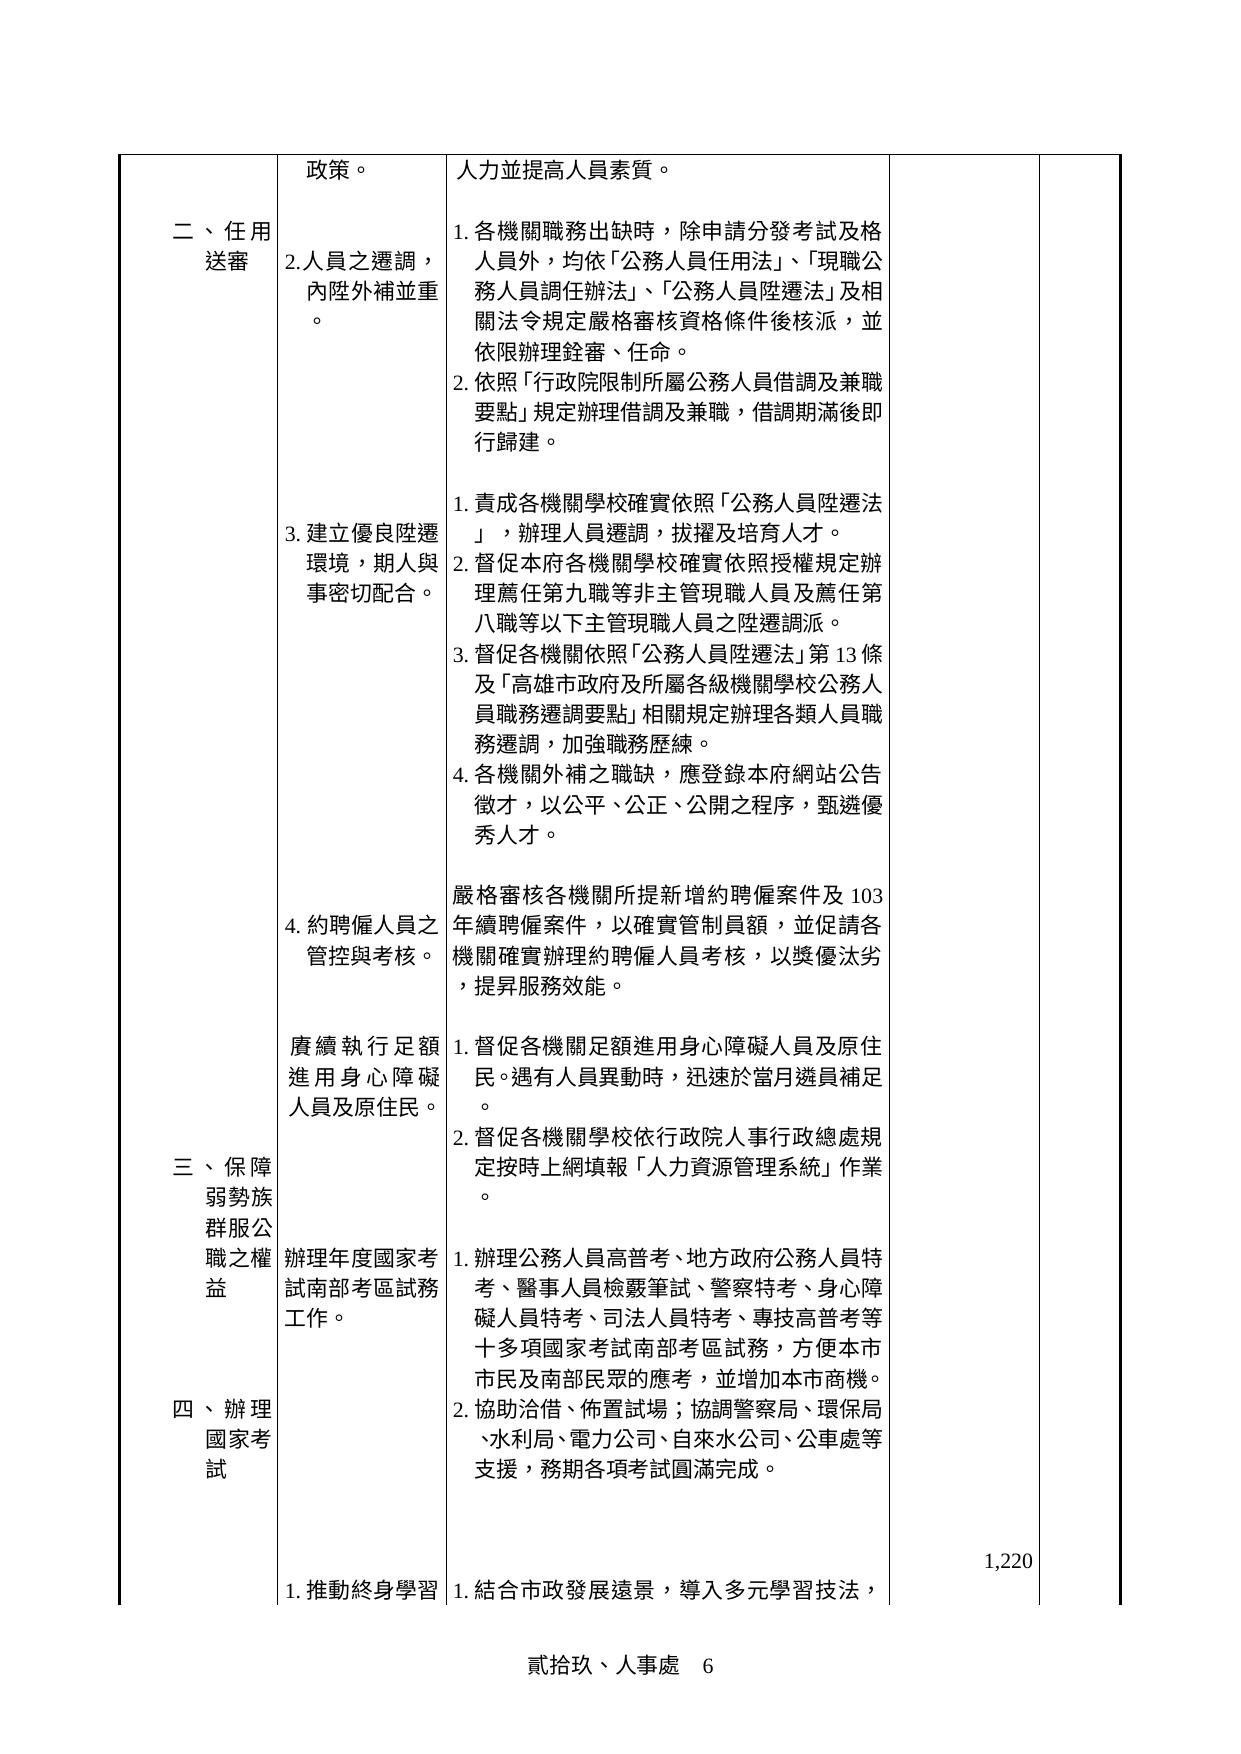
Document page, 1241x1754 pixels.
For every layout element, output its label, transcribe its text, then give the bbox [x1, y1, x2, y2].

table_cell 1.依照文書處理手冊、機關檔案管理作業手冊及有關法令規定辦理，並依檔案法相關規定，加強檔案管理﹔改善檔案庫房環境，便利檔案應用。 2.依照事務管理手冊辦理財產（物品）、出納、車輛等事務管理。 運用本府第二代公文管理系統，加強公文稽催，發掘問題適時改進，透過公文文書稽催管制與考核，提昇業務績效。 1. 配合各計畫年度施政重點與目標，落實零基預算精神籌編預算。 2. 嚴格執行本年度各項預算，使經費運用達到預期之效果。 1. 對公務人員個人之人事資料繼續建立及更新，保持正確詳實。 2. 輔導各機關學校依中央規定期限網路填報人事統計季報表。 3.依規定及輔導所屬機關按月填報公教人員待遇管理系統各項待遇（薪資）資料，並運用行政院人事行政總處設計之「人事資料考核系統」，查核資料之正確性。 編印職員名錄，分發有關機關及人員參考。 購置電腦軟硬體設備。 1.辦理促進性別平權、推動性別主流化相關政策宣導活動。 2.針對不同層級人員，辦理性別主流化分級訓練課程，以深耕本府同仁性別平權意識。 3.本府各機關委員會(會報、小組)委員之聘(派)兼，以單一性別不低於委員總人數三分之一為目標，並每年追蹤檢討改善情形。 善盡監督輔導之責，使公務人員協會良性發展，以共創政府與公務人員雙贏新猷。 1.適時宣導各項新訂(修正)之人事法規，俾使機關同仁了解制定（修正）之背景意義，以維護同仁之權益。 2.針對現行公務人事法規（包括法律、命令、行政規則或行政函釋等）主動提出興革建議，增進行政效能。 3.建置人事業務知識平台，隨時檢討、更新相關人事業務標準作業流程，藉由標準化、統一化、系統化之作業程序，俾簡化作業流程、改善行政效能及服務品質。 1.就市府同仁之工作、生活、理財、時間管理等提供員工協助相關措施並宣導相關資源，給予同仁多面向協助。 2.持續建置並深化本府「關懷員」機制，培養具備基礎心理諮商輔導概念及助人技巧之關懷員，適時提供週遭同仁關心與協助。 3.開辦身心靈提昇相關課程，多方面關照市府同仁身心靈健康。 4.推廣本府員工心理諮商輔導機制，賡續委託心理諮商專業機構提供本府同仁諮商服務外，並製作數位教材，加強宣導「心理諮商」之概念及效益。 5.豐富員工協助方案網路專區內容，提供市府同仁員工協助方案相關資訊、心理健康資源及相關優良影片、書籍資訊分享。 召開各項人事業務集會宣達人事政策、檢討人事業務得失及研商改進人事業務，提昇人事體系執行力。 切實依照行政院所屬各級人事機構人員設置管理要點執行人事主管職期調任。 依照高普考試、地方特種考試等錄取人員任用計畫提列薦任第9職等以下職缺，申請高普考試、地方特種考試分發，以促進新陳代謝，提高人事人員素質。 1. 依據公務人員陞遷法暨其施行細則及本處暨所屬人事機構人事人員陞遷序列表等相關規定辦理。 2. 依「本處暨所屬各級機關學校績優人事人員選拔要點」及「高雄市政府暨所屬各機關選拔模範公務人員實施要點」、「人事人員專業獎章頒給辦法」，表揚績優人事人員。 3. 依本府各級機關人事機構年度業務績效考核實施計畫，考核所屬人事機構業務績效，以建立人事人員服務觀念，提高人事行政效能。 1. 規劃辦理相關訓練研習，遴薦適當人員參訓；鼓勵人事人員參加各大專院校及研究所各種班期進修，使勇於接受新知，貫徹終身學習。 2. 辦理人事法規測驗，促使人事人員熟諳人事法令規章，提昇專業知能與服務品質。 3. 依據「人事行政研究發展獎勵作業要點」，鼓勵人事人員踴躍撰文參加研究發展徵文比賽。 4.定期辦理業務聯繫會報，透過實務經驗分享，相互切磋，達標竿學習之效。 1. 不定期訪視人事機構，以瞭解人事業務實際運作狀況。 2. 不定期辦理業務交流學習活動，增進人事人員對業務熟悉度，並促進彼此交流聯繫，有效宣揚推展幸福城市理念。 3.依「高雄市政府人事處暨所屬人事機構關懷人事人員聯繫作法」，對處屬人事機構人事人員婚、喪、病、公傷、分娩等狀況，給予即時之關懷慰問，以提振工作士氣，增進向心力；並藉由訪視、約談瞭解屬員職場及生活狀況，以增進人際關係及團隊和諧。 4.辦理服務滿意度問卷調查，瞭解本府各機關學校公務同仁對本府人事人員服務滿意度情形。 依市政建設需要，檢討各機關組織功能及員額配置，建構「彈性、精實、效能」之組織團隊。 為撙節本府人事費，並兼顧機關用人需求，各機關原則應以預算員額為基準，精簡員額7%。 各機關依業務需要及用人需求，擬定年度用人計畫，申請分發考試及格人員，活化組織人力並提高人員素質。 1. 各機關職務出缺時，除申請分發考試及格人員外，均依「公務人員任用法」、「現職公務人員調任辦法」、「公務人員陞遷法」及相關法令規定嚴格審核資格條件後核派，並依限辦理銓審、任命。 2. 依照「行政院限制所屬公務人員借調及兼職要點」規定辦理借調及兼職，借調期滿後即行歸建。 1. 責成各機關學校確實依照「公務人員陞遷法」，辦理人員遷調，拔擢及培育人才。 2. 督促本府各機關學校確實依照授權規定辦理薦任第九職等非主管現職人員及薦任第八職等以下主管現職人員之陞遷調派。 3. 督促各機關依照「公務人員陞遷法」第13條及「高雄市政府及所屬各級機關學校公務人員職務遷調要點」相關規定辦理各類人員職務遷調，加強職務歷練。 4. 各機關外補之職缺，應登錄本府網站公告徵才，以公平、公正、公開之程序，甄遴優秀人才。 嚴格審核各機關所提新增約聘僱案件及103年續聘僱案件，以確實管制員額，並促請各機關確實辦理約聘僱人員考核，以獎優汰劣，提昇服務效能。 1. 督促各機關足額進用身心障礙人員及原住民。遇有人員異動時，迅速於當月遴員補足。 2. 督促各機關學校依行政院人事行政總處規定按時上網填報「人力資源管理系統」作業。 1. 辦理公務人員高普考、地方政府公務人員特考、醫事人員檢覈筆試、警察特考、身心障礙人員特考、司法人員特考、專技高普考等十多項國家考試南部考區試務，方便本市市民及南部民眾的應考，並增加本市商機。 2. 協助洽借、佈置試場；協調警察局、環保局、水利局、電力公司、自來水公司、公車處等支援，務期各項考試圓滿完成。 1. 結合市政發展遠景，導入多元學習技法，提昇公務人員專業知能，培養全方位工作能力。 2. 推動「廉正」、「忠誠」、「專業」、「效能」、「關懷」核心價值觀，期使公務人員廉潔公正，具有高尚人格；增進專業知能，追求高績效產出；運用有效方法、簡化行政程序；時時以民眾福祉為念、提供親切服務。 3.積極培訓初、中、高階主管人員核心能力，有效發展接班人培訓計畫，訂定「高雄市政 府儲備中階主管培育計畫」，培育中階主管，建立人才庫；依據府屬機關業務特性，選定「專業核心能力項目」，規劃相關專業知能訓練，實踐本府發展願景。 4. 訂定「高雄市政府及所屬各機關學校公務人員進修費用補助原則」，請各機關寬列進修預算，鼓勵同仁至鄰近大學進修，提高本府公務人力素質。 1.配合重要政策，與本府各局處合作自製數位教材，以推展各施政之核心理念，俾便公務同仁了解與運用。 2.持續與全國相關研習機構交換課程，含市政、人文、法制及管理類等多媒體互動課程，提供公教人員多元學習，增加知能並達成節省公帑之多重目的。 1.推動輔導公務人員通過英語能力測驗各項激勵措施，以提昇府屬公務人員通過英檢人數比例。 2.主動辦理英語檢定集體測驗，洽請經認證之相關機構到府服務，避免同仁舟車勞頓，影響學習測驗效果，並提供同仁多元選擇機會，提高通過率。 3.凡報名參加英語能力測驗者，補助英檢報名費用。 4. 辦理各類英語活動，促進英語學習多元化、活潑化、工作化與情境化，以營造優質學習氣氛，提高英語學習興趣。 5.逐年提昇所屬公務人員通過英語能力檢定測驗人數比例，加強推動公務人員通過英檢測驗，以達成行政院目標值。 6.建置機關英語版全球資訊網頁。 7.辦理英檢、英語會話、公務英語等多元化學習課程，以提昇英語能力。 1. 委任升薦任官等訓練 為激勵基層公務人員工作士氣，暢通陞遷管道，遴員參加委任公務人員晉升薦任官等訓練，就府屬各機關學校具公務人員任用法第17條第6項所定資格條件人員，依評分標準表評比資績，提經甄審委員會審查後遴選參訓。 2. 薦任升簡任官等訓練 為儲備簡任高階公務人才，遴員參加薦任公務人員晉升簡任官等訓練，就府屬各機關具公務人員任用法第17條第1、2、3、4、5、8項所定資格條件或情形人員，提經本府審查委員會審查遴選參訓。 依「公務人員考績法」暨施行細則、「行政院及各級行政機關學校公務人員獎懲案件處理辦法」、「高雄市政府及所屬各機關公務人員獎懲案件處理要點」等規定，本綜覈名實、信賞必罰之原則，辦理獎懲案件，並恪守獎懲公開、客觀公正、適切允當之要求，把握時效，以達激濁揚清之效，建立廉能政府。 依「行政院表揚模範公務人員要點」及「高雄市政府暨所屬機關選拔模範公務人員實施要點」規定，選拔表揚模範公務人員，以鼓舞士氣。 凡公務人員有特殊功績、勞績或優良事蹟，依規定專案請頒功績、楷模獎章外，服務成績優良者，於退休（職）、資遣、辭職或死亡時，任職滿40年者，請頒特等服務獎章；任職滿30年者，請頒一等服務獎章；任職滿20年者，請頒二等服務獎章；任職滿10年者，請頒三等服務獎章。 依「公務人員考績法」暨施行細則及「高雄市政府評列各機關公務人員年終考績甲等人數比率作業要點」，作為各機關評列所屬人員年終考績考列甲等人數比率之參據，期透過個人工作考核與團體績效之結合，作客觀公平之考核，以彰顯考績功能。 依「行政院及所屬各機關公務人員平時考核要點」規定落實平時考核工作並詳實建立公務人員工作、操行、學識及才能等各項考核資料，作為辦理年終考績、任免、獎懲、陞遷、培育、訓練、進修等之重要準據。 依「公務人員保障法」等相關規定辦理保障救濟申訴、再申訴、復審業務，除加強宣導外，並開辦相關法制教育訓練課程，期使各機關承辦人嫻熟法令與作業程序，以維護公務人員權益，提昇行政效能。 1. 依據「公務人員俸給法」、「公務人員加給給與辦法」、「全國軍公教員工待遇支給要點」及相關規定支給員工待遇。 2. 依據「公教人員保險法」及「全民健康保險法」辦理公教人員暨眷屬保險。 依據「公務人員因公傷殘死亡慰問金發給辦法」辦理員工因公傷亡慰問。 1.輔導各機關學校辦理員工文康及社團活動。 2.規劃辦理單身聯誼活動，擴大單身員工社交生活領域，增進兩性互動及情感交流機會。 宣導旅遊新知及結合行政院人事行政總處年度旅遊資訊，提供員工多元旅遊資訊，鼓勵公教人員從事戶外運動與休閒活動。 1. 依調查資料對屆齡或自願退休（職）人員列冊管制，並依法辦理核退。 2. 對於傷殘退休（職）人員，依據公教人員保險殘廢給付標準表予以審查，並按退休之規定辦理核退。 3. 審核各機關函報不適任現職人員，經中央衛生主管機關評鑑合格地區醫院證明身心衰弱，致不堪勝任職務者，凡合於退休或資遣規定予以辦理退休或資遣。 現職人員死亡時，由服務單位依其遺囑或遺族之申請辦理撫卹。 1.依照行政院頒「退休人員照護事項」、「公務人員遺族照護辦法」等相關規定辦理照護。 2. 依照考試院頒「早期退休支領一次退休金生活特別困難之退休公教人員發給年節特別照護金作業要點」辦理特別照護事宜。 依期於行政院人事行政總處e-cpa人力資源管理系統之軍公教人員退休撫卹資料調查表系統覈實填報、配合退休撫卹制度改革加強宣導並辦理相關作業、按時繳納當月退撫基金費用，並督導所屬人事機構確實執行。 依據「高雄市政府人事處推動退休公教員工參與志願服務實施計畫」並配合「高雄市政府社會局志願服務推廣中心」，鼓勵現職及退休員工踴躍參與志願服務，媒合服務弱勢族群，推動健康城市。 1. 依據「中央公教人員購置住宅輔助要點」處理79年度至97年度公教住宅貸款貼補利息及手續費。 2. 依據「中央公教人員急難貸款實施要點」，辦理員工各項急難貸款事宜。 應用核心能力導向，規劃學習地圖，擬訂具續接性課程，將課程深度依不同級別予以延伸，跳脫單點式的培訓模式，建構出系統學習模型，導引本府公務人員持續不斷的學習成長。 1.結合大專院校及其他專業機構培育各類市政治理專業人才，並以專業認證方式，共同核發證照，深化學習成效。 2.與大專院校合作規劃學習地圖，並對完成各階段課程者與合作學校共同核發證書，以鼓勵系統化學習。 3.依各校系所之特色專長選擇不同合作模式，促成雙方在公共事務、人力資源等領域互助與成長，擔任雙方合作人力平台，落實本府與各校在學術研討會、教育訓練師資支援、專業諮詢服務以及學生市政實習等交流，達成跨校策略合作。 1. 有系統的徵集市政所需整合性知識，讓具有創意與優質服務之「高雄經驗」以個案型態予以傳承；另配合本府施政重點與發展公務知能，製作具在地特色之數位教材，透過國內外認證，成為e化教材品質之保證。 2. 發展個案教學、問題導向學習、微型教學、兵棋推演等特色教學方法，將多元訓練方法導入公務人力培育課程，提昇訓練成效。 3.深化與本市大學校院實質合作並擴大聯盟效益，依據各校特色建立人力培訓之合作關係，可達到產官學資源整合外，更能提昇公務人力素質與公共政策結合民意的市政目標，營造南台灣公務部門與學術界「共生共榮、互惠共享」合作之典範。。 1.設置「港都e學苑」數位學習平台，提供多媒體影音課程分為管理、語文、科技、法制、市政、人文、生活共7大類，另有性別主流化、環境教育及溝通等3特殊類別，共計有數位課程合計6百餘門。 2.因應線上學習人數增加，提供較高穩定性與效率的線上學習環境，建置更具負載能力學習平台，軟體改版更新與提昇，提高「港都e學苑」數位學習網站平台效能與系統的穩定性。 3.面對無線網路環境及行動裝置發展成熟與普及化，配合智慧型手機不同系統規劃行動學習網。 [447, 155, 889, 1604]
table_cell [1040, 155, 1119, 1604]
table_cell 11,227 840 477 1,220 2,092 89,447 18,083 [890, 155, 1039, 1604]
table_cell 二、任用送審 三、保障弱勢族群服公職之權益 四、辦理國家考試 [121, 155, 277, 1604]
table_cell 1. 強化文書、檔案管理及事務管理。 2. 提昇公文處理時效，促進行政效率。 配合施政計畫編列預算據以執行，以提高施政績效。 1.建立公務人員人事資料。 2. 編印職員名錄。 3.購置資訊軟硬體設備。 1.深耕性別平權意識。 2.協助公務人員協會良性發展。 3.精進人事法制及行政效能。 4.提昇員工身心靈健康，營造人性關懷組織文化。 1. 宣達人事法令鬆綁政策，增進行政效能。 2. 確實執行人事主管職期輪調。 3. 提高人事人員素質。 4. 人事人員陞遷獎懲公開。 5. 強化人事人員專業能力。 6. 推動「愛與關懷」幸福人事服務。 1.組織整簡及員額管控。 2.落實員額精簡政策。 1. 執行考試用人政策。 2.人員之遷調，內陞外補並重。 3. 建立優良陞遷環境，期人與事密切配合。 4. 約聘僱人員之管控與考核。 賡續執行足額進用身心障礙人員及原住民。 辦理年度國家考試南部考區試務工作。 1. 推動終身學習，重視組織發展，積極推動組織學習之深化及擴散，開創自主學習，型塑優質文化。 2.製作優質數位課程，協助推動重要施政核心理念，並提昇公務知能。 3. 運用多元學習管道，活用各項機制與方法，激發公務人員英語學習興趣，厚植公務人員英語能力。 4. 辦理升官等訓練，提振公務人員士氣。 1. 表彰績優惕勵頑劣。 (1)覈實辦理獎懲。 (2)選拔模範公務人員。 (3)請頒公教人員服務獎章。 2.加強平時考核及法規宣導。 (1)結合績效落實考績。 (2)責成各級主管人員加強對府屬員工之考核。 (3)暢通申訴管道，保障公務人員權益。 1. 辦理俸給、待遇及福利。 2.慰問因公傷亡公務員工。 3.辦理員工社團及單身聯誼。 4.輔導員工規劃休閒活動。 1. 辦理退休與資遣。 2. 辦理撫卹。 3. 照顧退休人員及在職亡故人員遺族。 4.按時於e-CPA調查表系統正確填報相關資料。 推動現職及退休員工參與志願服務。 依據有關法令處理住宅輔購貸款及辦理急難貸款。 1.建構學習地圖，發展系統學習。 2.發展專業認證，塑造訓練品牌。 3.發展專業教材，落實多元培訓，推動培訓策略聯盟。 4.深耕本府數位學習平台-「港都e學苑」，提昇公務人員數位學習成效。 。 [278, 155, 446, 1604]
